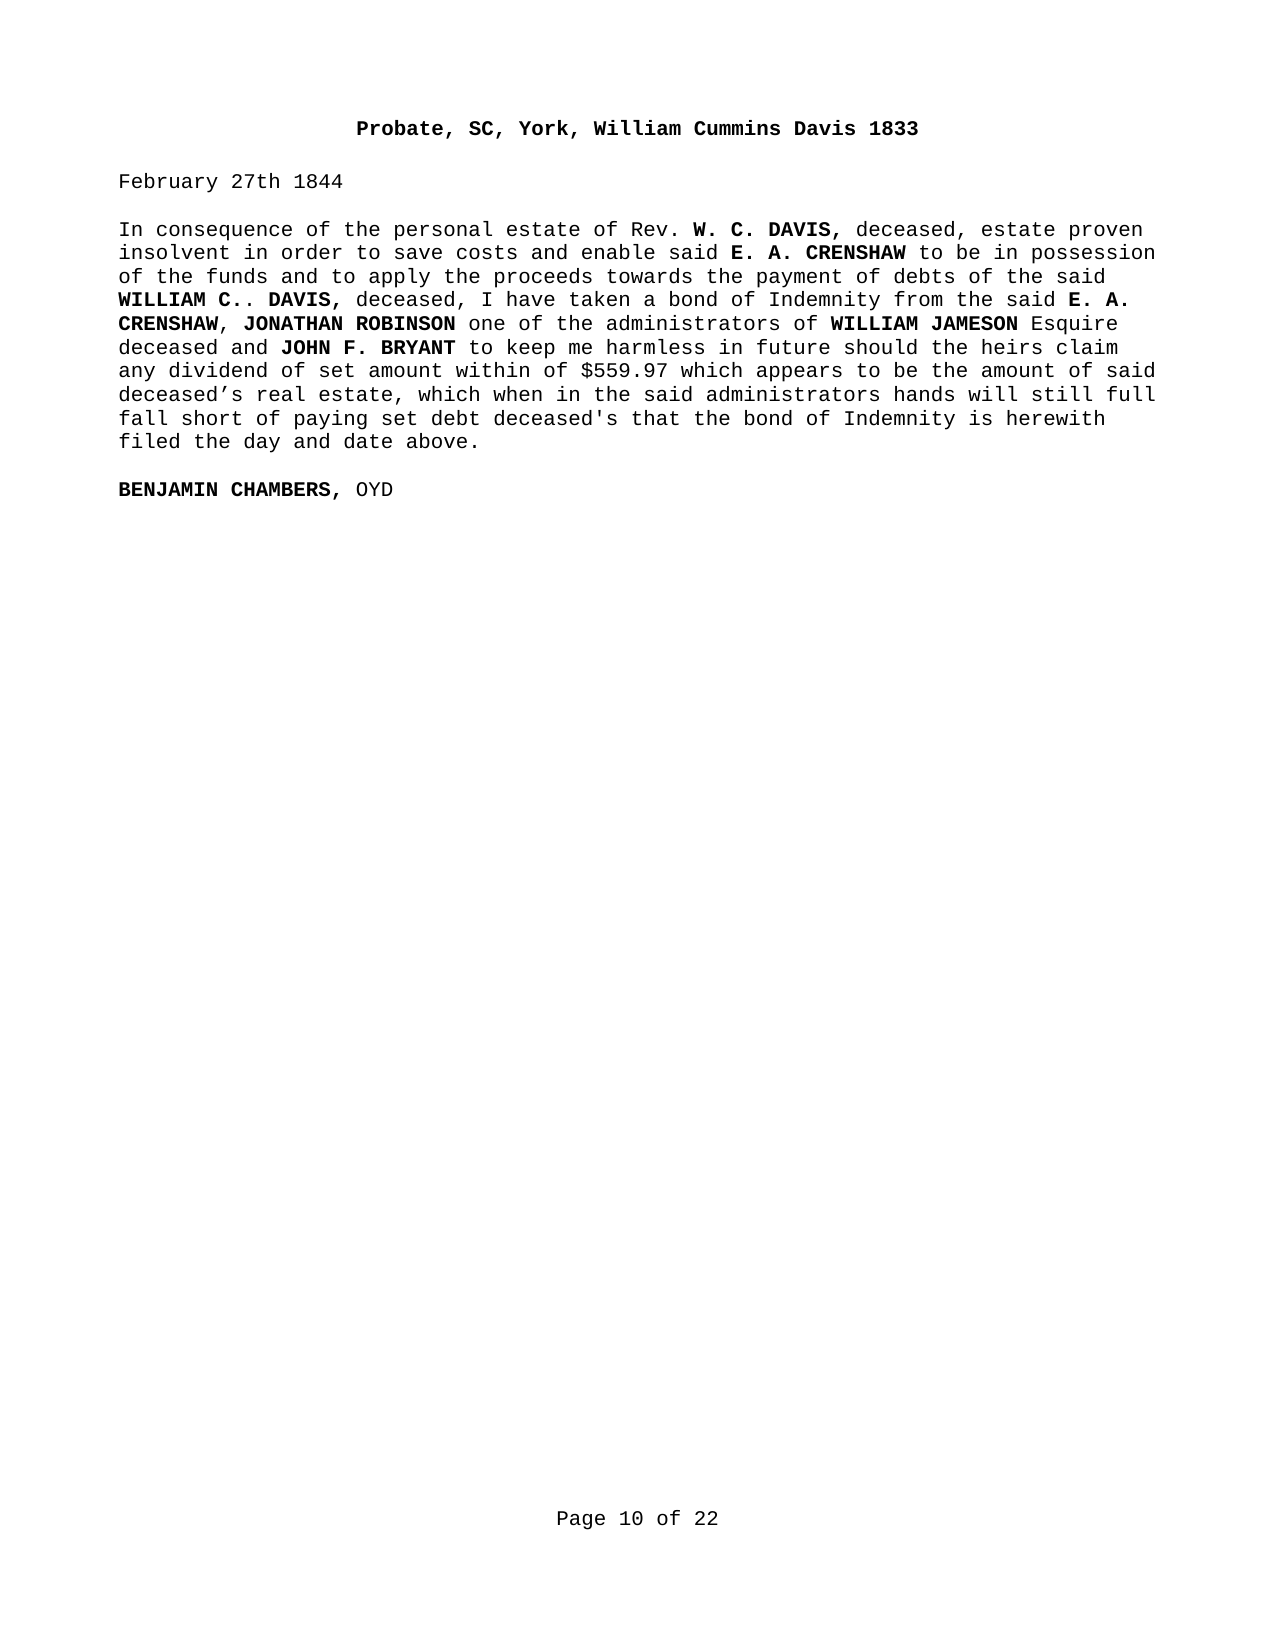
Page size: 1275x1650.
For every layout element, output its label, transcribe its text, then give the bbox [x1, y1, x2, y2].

text Benjamin Chambers, OYD [118, 479, 1157, 502]
text In consequence of the personal estate of Rev. W. C. Davis, deceased, estate proven insolvent in order to save costs and enable said E. A. Crenshaw to be in possession of the funds and to apply the proceeds towards the payment of debts of the said William C.. Davis, deceased, I have taken a bond of Indemnity from the said E. A. Crenshaw, Jonathan Robinson one of the administrators of William Jameson Esquire deceased and John F. Bryant to keep me harmless in future should the heirs claim any dividend of set amount within of $559.97 which appears to be the amount of said deceased’s real estate, which when in the said administrators hands will still full fall short of paying set debt deceased's that the bond of Indemnity is herewith filed the day and date above. [118, 218, 1157, 455]
text February 27th 1844 [118, 171, 1157, 195]
